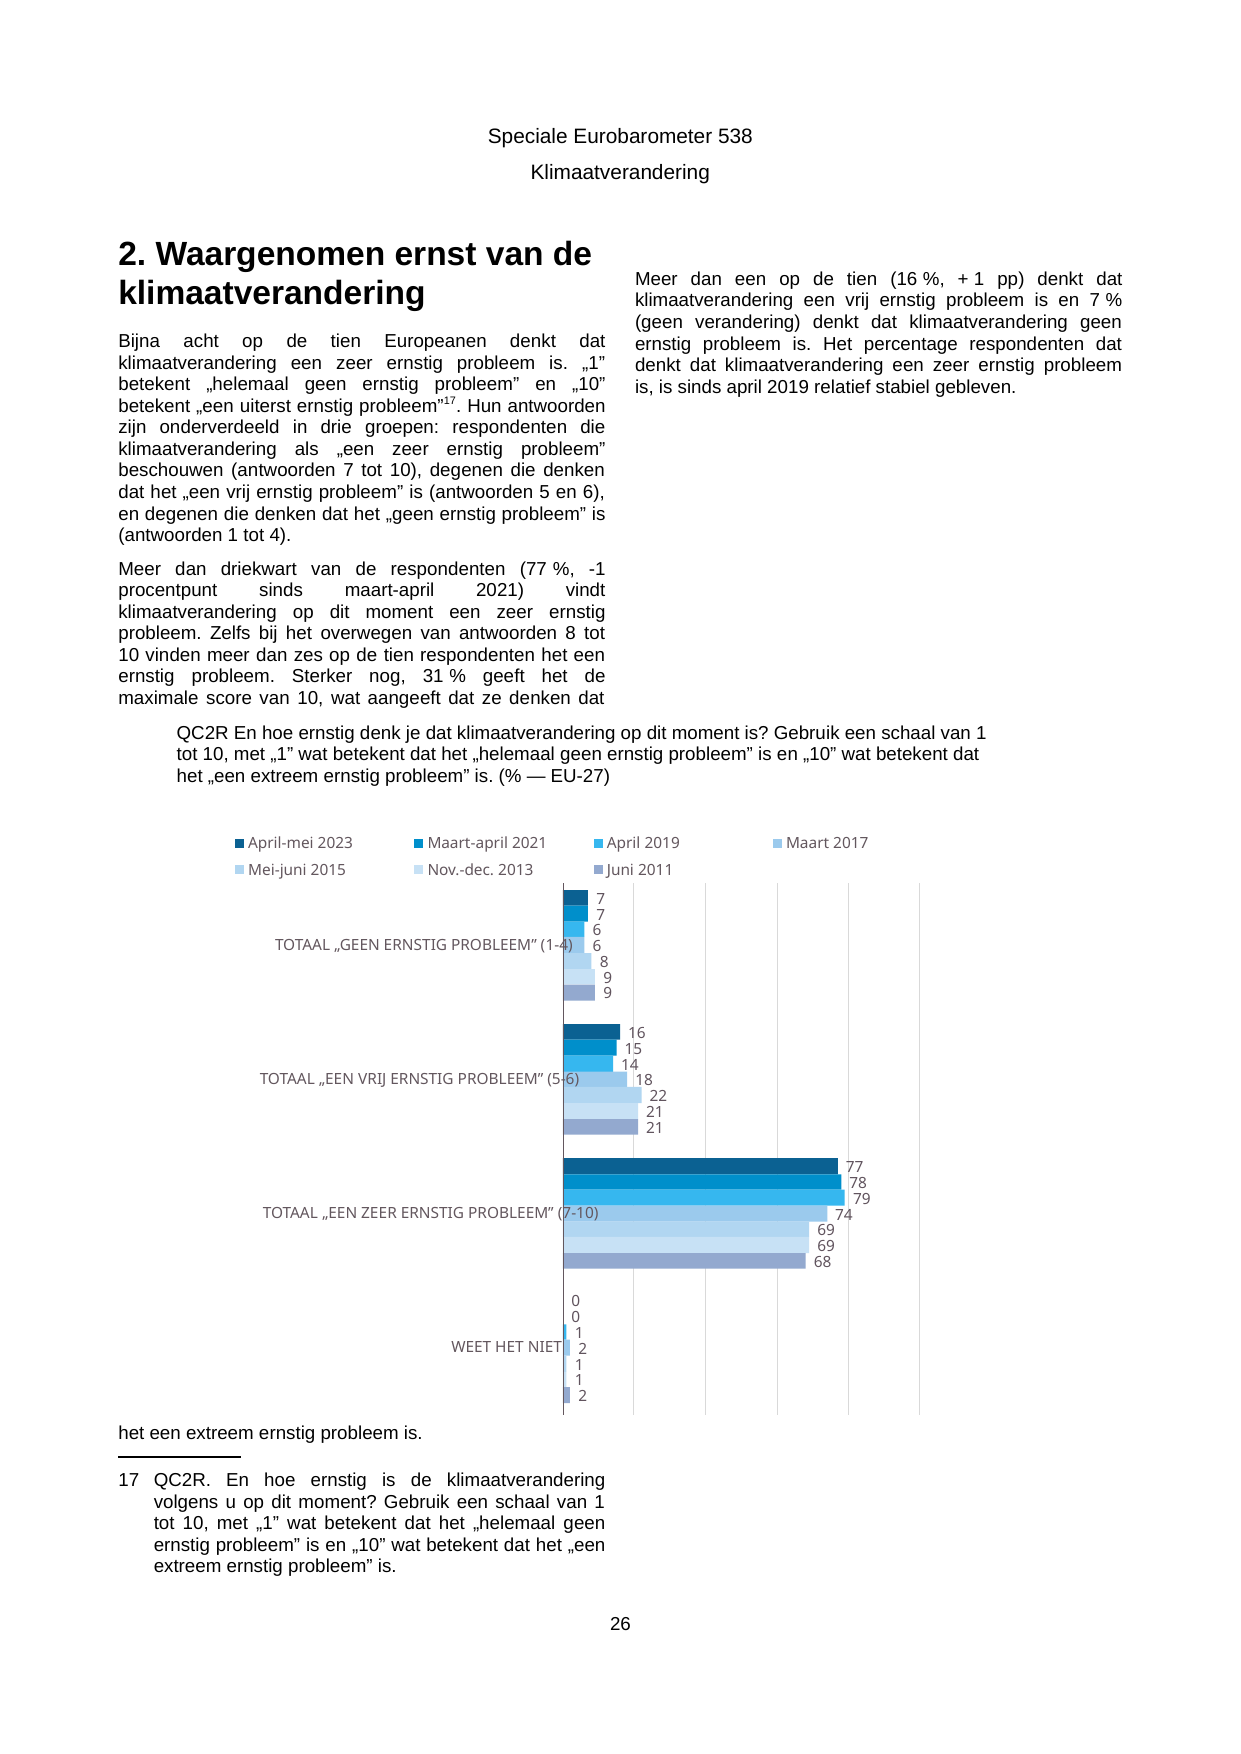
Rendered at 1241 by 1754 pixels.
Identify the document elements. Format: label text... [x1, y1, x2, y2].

subtitle 2. Waargenomen ernst van de klimaatverandering [118, 234, 605, 311]
text Meer dan een op de tien (16 %, + 1 pp) denkt dat klimaatverandering een vrij ernstig probleem is en 7 % (geen verandering) denkt dat klimaatverandering geen ernstig probleem is. Het percentage respondenten dat denkt dat klimaatverandering een zeer ernstig probleem is, is sinds april 2019 relatief stabiel gebleven. [635, 268, 1122, 397]
text Meer dan driekwart van de respondenten (77 %, -1 procentpunt sinds maart-april 2021) vindt klimaatverandering op dit moment een zeer ernstig probleem. Zelfs bij het overwegen van antwoorden 8 tot 10 vinden meer dan zes op de tien respondenten het een ernstig probleem. Sterker nog, 31 % geeft het de maximale score van 10, wat aangeeft dat ze denken dat het een extreem ernstig probleem is. [118, 557, 605, 1444]
text Bijna acht op de tien Europeanen denkt dat klimaatverandering een zeer ernstig probleem is. „1” betekent „helemaal geen ernstig probleem” en „10” betekent „een uiterst ernstig probleem”. Hun antwoorden zijn onderverdeeld in drie groepen: respondenten die klimaatverandering als „een zeer ernstig probleem” beschouwen (antwoorden 7 tot 10), degenen die denken dat het „een vrij ernstig probleem” is (antwoorden 5 en 6), en degenen die denken dat het „geen ernstig probleem” is (antwoorden 1 tot 4). [118, 330, 605, 546]
text QC2R. En hoe ernstig is de klimaatverandering volgens u op dit moment? Gebruik een schaal van 1 tot 10, met „1” wat betekent dat het „helemaal geen ernstig probleem” is en „10” wat betekent dat het „een extreem ernstig probleem” is. [118, 1469, 605, 1577]
